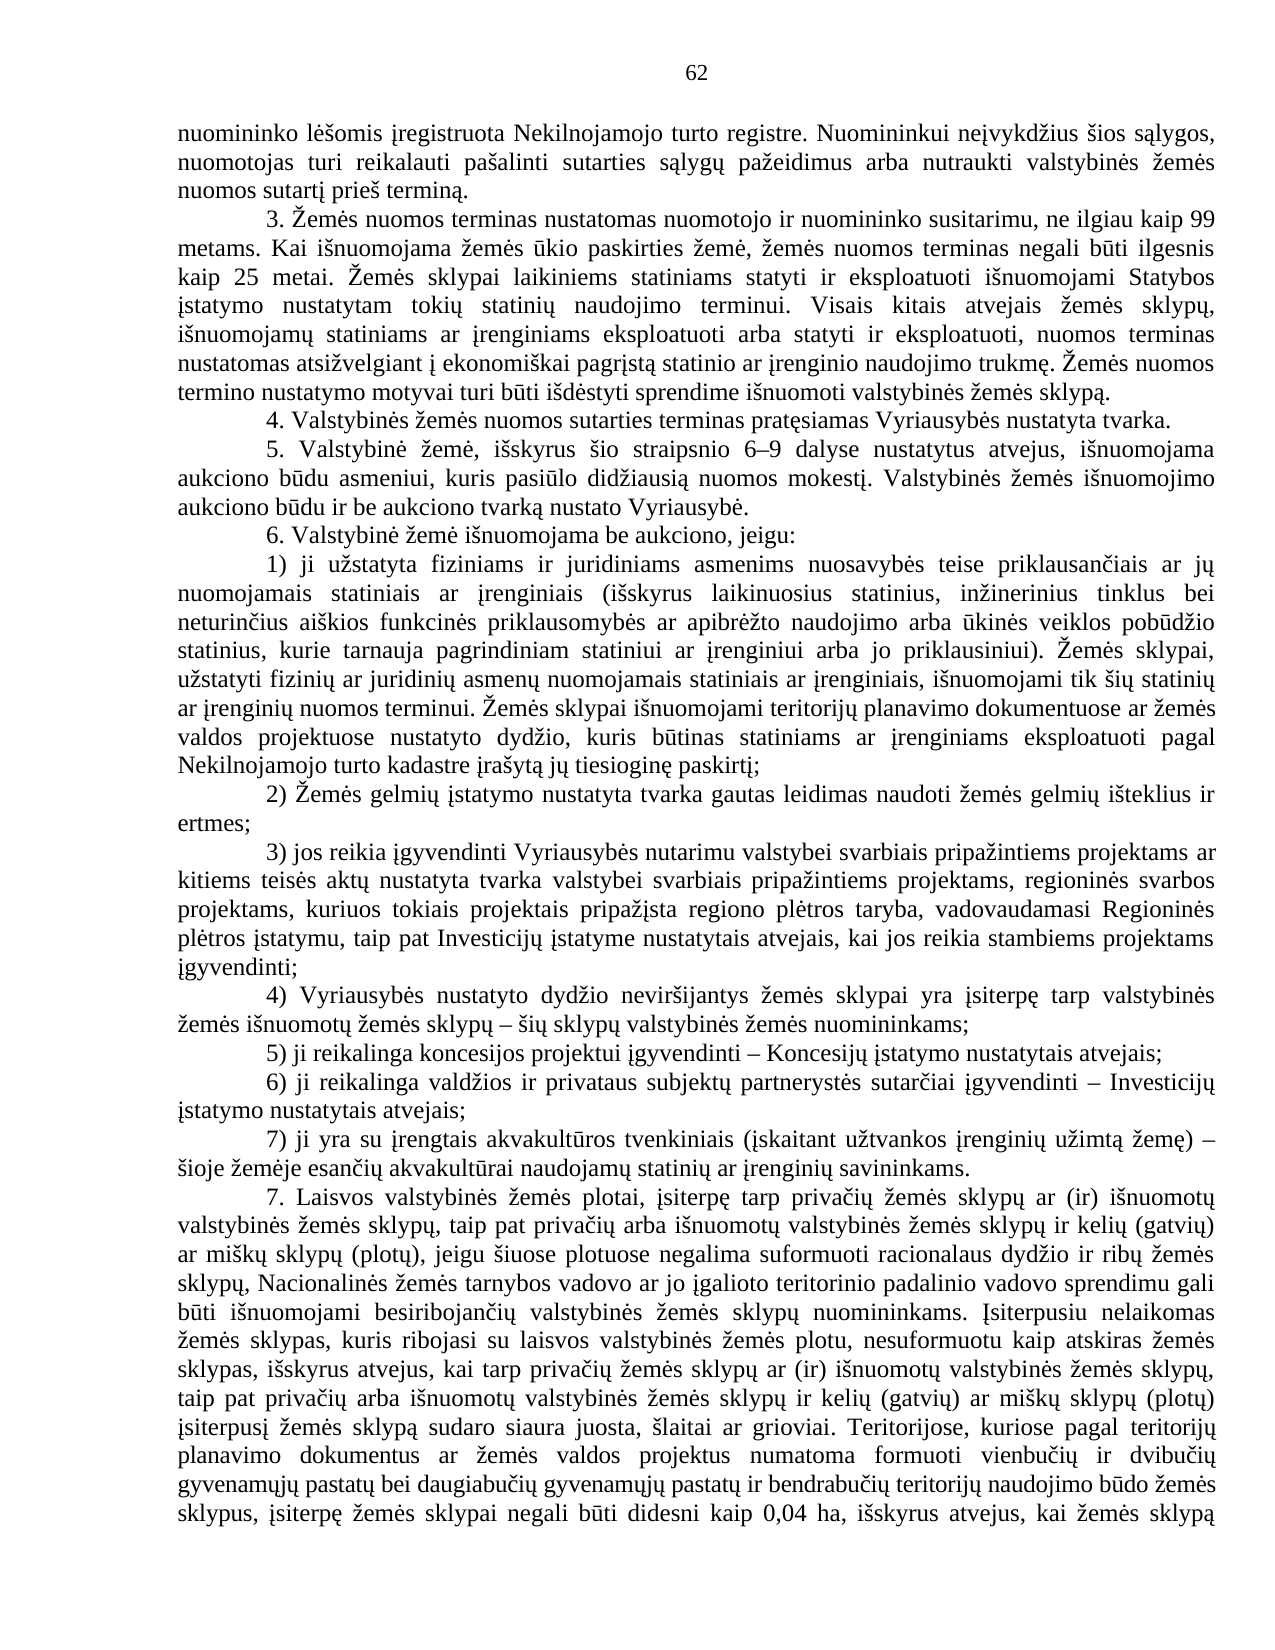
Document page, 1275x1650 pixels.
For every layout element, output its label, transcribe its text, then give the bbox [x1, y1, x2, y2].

text 4) Vyriausybės nustatyto dydžio neviršijantys žemės sklypai yra įsiterpę tarp valstybinės žemės išnuomotų žemės sklypų – šių sklypų valstybinės žemės nuomininkams; [177, 981, 1216, 1038]
text 4. Valstybinės žemės nuomos sutarties terminas pratęsiamas Vyriausybės nustatyta tvarka. [177, 406, 1216, 434]
text 3) jos reikia įgyvendinti Vyriausybės nutarimu valstybei svarbiais pripažintiems projektams ar kitiems teisės aktų nustatyta tvarka valstybei svarbiais pripažintiems projektams, regioninės svarbos projektams, kuriuos tokiais projektais pripažįsta regiono plėtros taryba, vadovaudamasi Regioninės plėtros įstatymu, taip pat Investicijų įstatyme nustatytais atvejais, kai jos reikia stambiems projektams įgyvendinti; [177, 837, 1216, 981]
text 5) ji reikalinga koncesijos projektui įgyvendinti – Koncesijų įstatymo nustatytais atvejais; [177, 1038, 1216, 1067]
text 1) ji užstatyta fiziniams ir juridiniams asmenims nuosavybės teise priklausančiais ar jų nuomojamais statiniais ar įrenginiais (išskyrus laikinuosius statinius, inžinerinius tinklus bei neturinčius aiškios funkcinės priklausomybės ar apibrėžto naudojimo arba ūkinės veiklos pobūdžio statinius, kurie tarnauja pagrindiniam statiniui ar įrenginiui arba jo priklausiniui). Žemės sklypai, užstatyti fizinių ar juridinių asmenų nuomojamais statiniais ar įrenginiais, išnuomojami tik šių statinių ar įrenginių nuomos terminui. Žemės sklypai išnuomojami teritorijų planavimo dokumentuose ar žemės valdos projektuose nustatyto dydžio, kuris būtinas statiniams ar įrenginiams eksploatuoti pagal Nekilnojamojo turto kadastre įrašytą jų tiesioginę paskirtį; [177, 549, 1216, 779]
text 6) ji reikalinga valdžios ir privataus subjektų partnerystės sutarčiai įgyvendinti – Investicijų įstatymo nustatytais atvejais; [177, 1067, 1216, 1124]
text 7) ji yra su įrengtais akvakultūros tvenkiniais (įskaitant užtvankos įrenginių užimtą žemę) – šioje žemėje esančių akvakultūrai naudojamų statinių ar įrenginių savininkams. [177, 1124, 1216, 1182]
text 2) Žemės gelmių įstatymo nustatyta tvarka gautas leidimas naudoti žemės gelmių išteklius ir ertmes; [177, 779, 1216, 837]
text 6. Valstybinė žemė išnuomojama be aukciono, jeigu: [177, 521, 1216, 549]
text nuomininko lėšomis įregistruota Nekilnojamojo turto registre. Nuomininkui neįvykdžius šios sąlygos, nuomotojas turi reikalauti pašalinti sutarties sąlygų pažeidimus arba nutraukti valstybinės žemės nuomos sutartį prieš terminą. [177, 118, 1216, 204]
text 5. Valstybinė žemė, išskyrus šio straipsnio 6–9 dalyse nustatytus atvejus, išnuomojama aukciono būdu asmeniui, kuris pasiūlo didžiausią nuomos mokestį. Valstybinės žemės išnuomojimo aukciono būdu ir be aukciono tvarką nustato Vyriausybė. [177, 434, 1216, 521]
text 3. Žemės nuomos terminas nustatomas nuomotojo ir nuomininko susitarimu, ne ilgiau kaip 99 metams. Kai išnuomojama žemės ūkio paskirties žemė, žemės nuomos terminas negali būti ilgesnis kaip 25 metai. Žemės sklypai laikiniems statiniams statyti ir eksploatuoti išnuomojami Statybos įstatymo nustatytam tokių statinių naudojimo terminui. Visais kitais atvejais žemės sklypų, išnuomojamų statiniams ar įrenginiams eksploatuoti arba statyti ir eksploatuoti, nuomos terminas nustatomas atsižvelgiant į ekonomiškai pagrįstą statinio ar įrenginio naudojimo trukmę. Žemės nuomos termino nustatymo motyvai turi būti išdėstyti sprendime išnuomoti valstybinės žemės sklypą. [177, 204, 1216, 406]
text 7. Laisvos valstybinės žemės plotai, įsiterpę tarp privačių žemės sklypų ar (ir) išnuomotų valstybinės žemės sklypų, taip pat privačių arba išnuomotų valstybinės žemės sklypų ir kelių (gatvių) ar miškų sklypų (plotų), jeigu šiuose plotuose negalima suformuoti racionalaus dydžio ir ribų žemės sklypų, Nacionalinės žemės tarnybos vadovo ar jo įgalioto teritorinio padalinio vadovo sprendimu gali būti išnuomojami besiribojančių valstybinės žemės sklypų nuomininkams. Įsiterpusiu nelaikomas žemės sklypas, kuris ribojasi su laisvos valstybinės žemės plotu, nesuformuotu kaip atskiras žemės sklypas, išskyrus atvejus, kai tarp privačių žemės sklypų ar (ir) išnuomotų valstybinės žemės sklypų, taip pat privačių arba išnuomotų valstybinės žemės sklypų ir kelių (gatvių) ar miškų sklypų (plotų) įsiterpusį žemės sklypą sudaro siaura juosta, šlaitai ar grioviai. Teritorijose, kuriose pagal teritorijų planavimo dokumentus ar žemės valdos projektus numatoma formuoti vienbučių ir dvibučių gyvenamųjų pastatų bei daugiabučių gyvenamųjų pastatų ir bendrabučių teritorijų naudojimo būdo žemės sklypus, įsiterpę žemės sklypai negali būti didesni kaip 0,04 ha, išskyrus atvejus, kai žemės sklypą [177, 1182, 1216, 1527]
